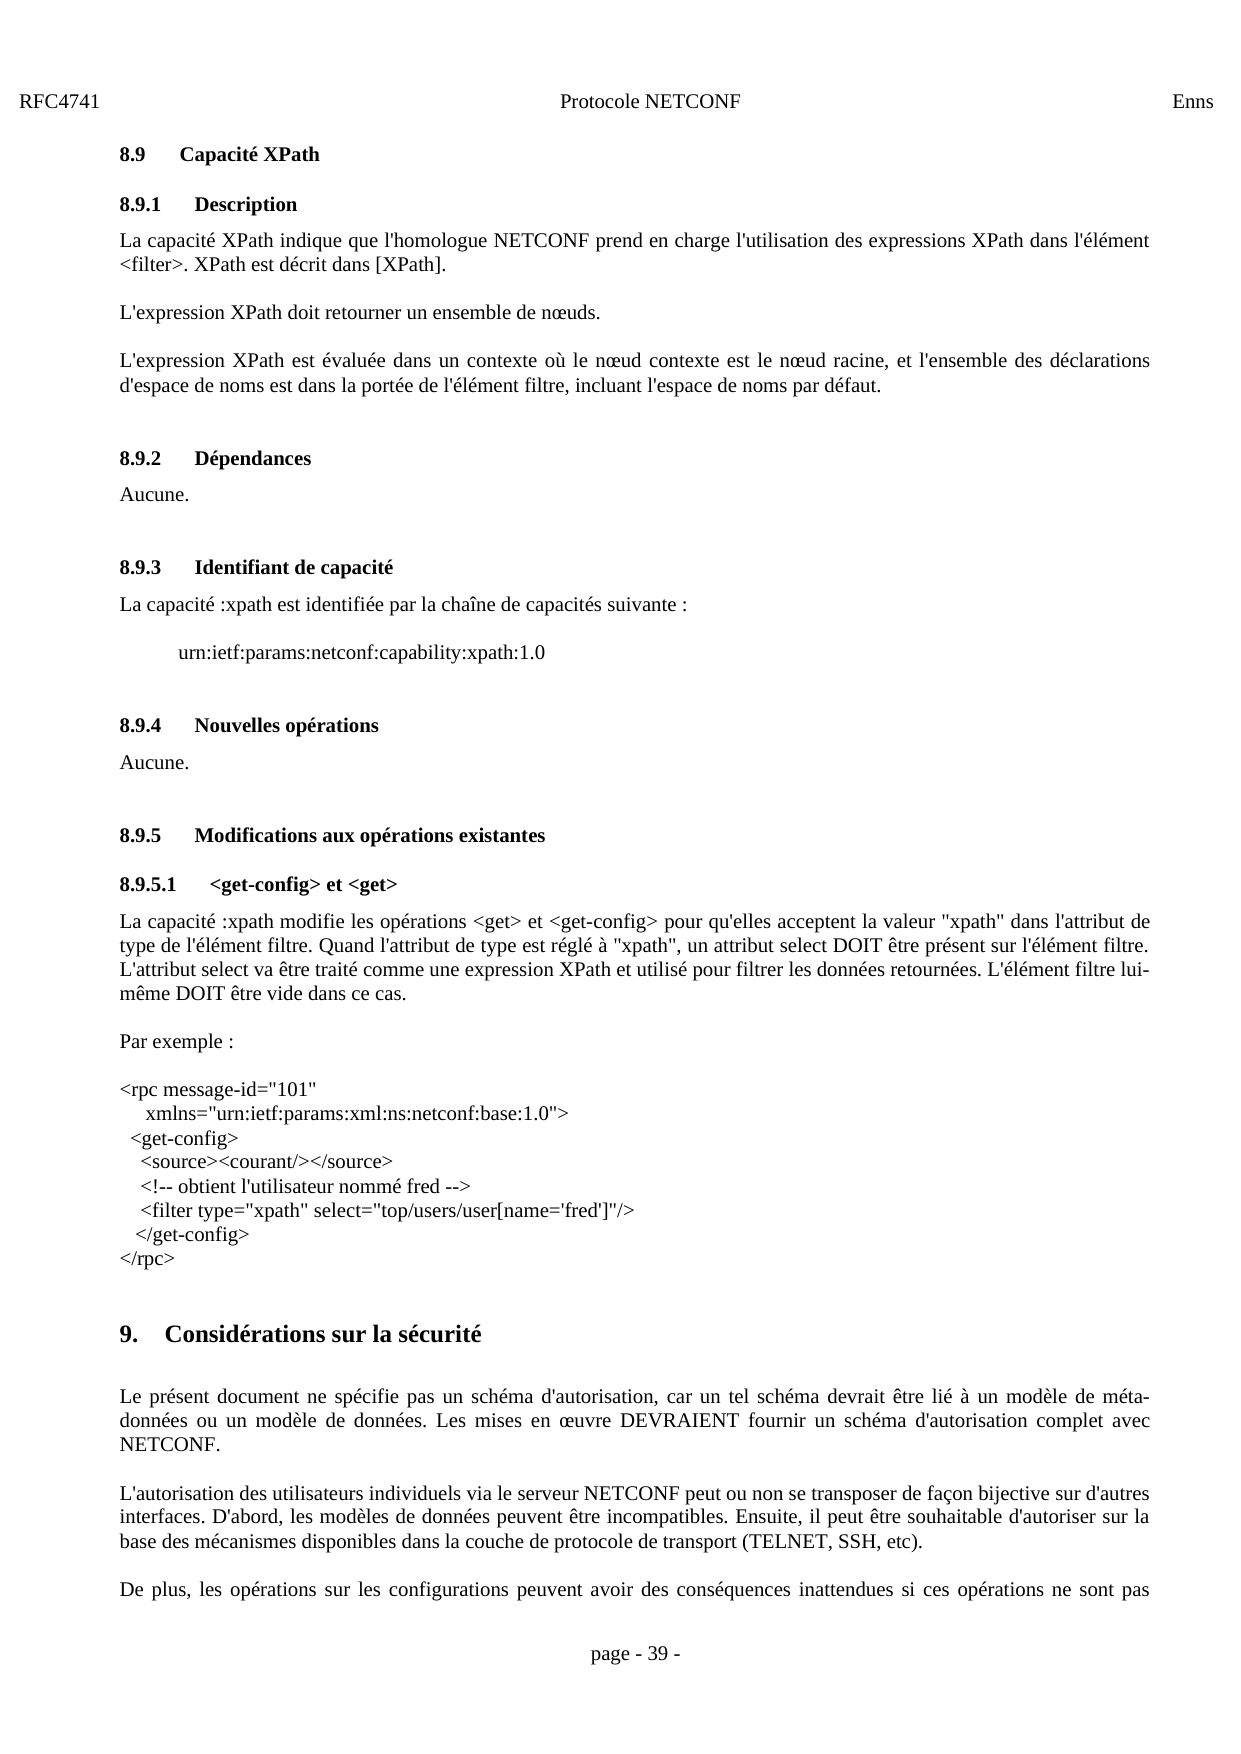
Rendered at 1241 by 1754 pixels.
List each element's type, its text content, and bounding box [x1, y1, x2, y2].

text De plus, les opérations sur les configurations peuvent avoir des conséquences inattendues si ces opérations ne sont pas [119, 1577, 1152, 1601]
text Aucune. [119, 750, 1152, 774]
text </rpc> [119, 1246, 1152, 1270]
text <!-- obtient l'utilisateur nommé fred --> [119, 1173, 1152, 1198]
text Aucune. [119, 482, 1152, 506]
text La capacité :xpath est identifiée par la chaîne de capacités suivante : [119, 592, 1152, 616]
text <filter type="xpath" select="top/users/user[name='fred']"/> [119, 1198, 1152, 1222]
subtitle 8.9.5.1 <get-config> et <get> [119, 872, 1152, 896]
text L'expression XPath doit retourner un ensemble de nœuds. [119, 300, 1152, 324]
text <source><courant/></source> [119, 1149, 1152, 1173]
text urn:ietf:params:netconf:capability:xpath:1.0 [178, 640, 1152, 664]
text L'expression XPath est évaluée dans un contexte où le nœud contexte est le nœud racine, et l'ensemble des déclarations d'espace de noms est dans la portée de l'élément filtre, incluant l'espace de noms par défaut. [119, 348, 1152, 397]
subtitle 8.9.5 Modifications aux opérations existantes [119, 823, 1152, 847]
text <get-config> [119, 1125, 1152, 1149]
text Par exemple : [119, 1029, 1152, 1053]
subtitle 8.9 Capacité XPath [119, 142, 1152, 166]
subtitle 8.9.1 Description [119, 192, 1152, 216]
text Le présent document ne spécifie pas un schéma d'autorisation, car un tel schéma devrait être lié à un modèle de méta-données ou un modèle de données. Les mises en œuvre DEVRAIENT fournir un schéma d'autorisation complet avec NETCONF. [119, 1384, 1152, 1456]
subtitle 8.9.4 Nouvelles opérations [119, 713, 1152, 737]
text <rpc message-id="101" [119, 1077, 1152, 1101]
text </get-config> [119, 1222, 1152, 1246]
text L'autorisation des utilisateurs individuels via le serveur NETCONF peut ou non se transposer de façon bijective sur d'autres interfaces. D'abord, les modèles de données peuvent être incompatibles. Ensuite, il peut être souhaitable d'autoriser sur la base des mécanismes disponibles dans la couche de protocole de transport (TELNET, SSH, etc). [119, 1480, 1152, 1553]
text xmlns="urn:ietf:params:xml:ns:netconf:base:1.0"> [119, 1101, 1152, 1125]
text La capacité XPath indique que l'homologue NETCONF prend en charge l'utilisation des expressions XPath dans l'élément <filter>. XPath est décrit dans [XPath]. [119, 228, 1152, 276]
subtitle 8.9.2 Dépendances [119, 446, 1152, 470]
subtitle 8.9.3 Identifiant de capacité [119, 555, 1152, 579]
text La capacité :xpath modifie les opérations <get> et <get-config> pour qu'elles acceptent la valeur "xpath" dans l'attribut de type de l'élément filtre. Quand l'attribut de type est réglé à "xpath", un attribut select DOIT être présent sur l'élément filtre. L'attribut select va être traité comme une expression XPath et utilisé pour filtrer les données retournées. L'élément filtre lui-même DOIT être vide dans ce cas. [119, 909, 1152, 1005]
subtitle 9. Considérations sur la sécurité [119, 1319, 1152, 1348]
